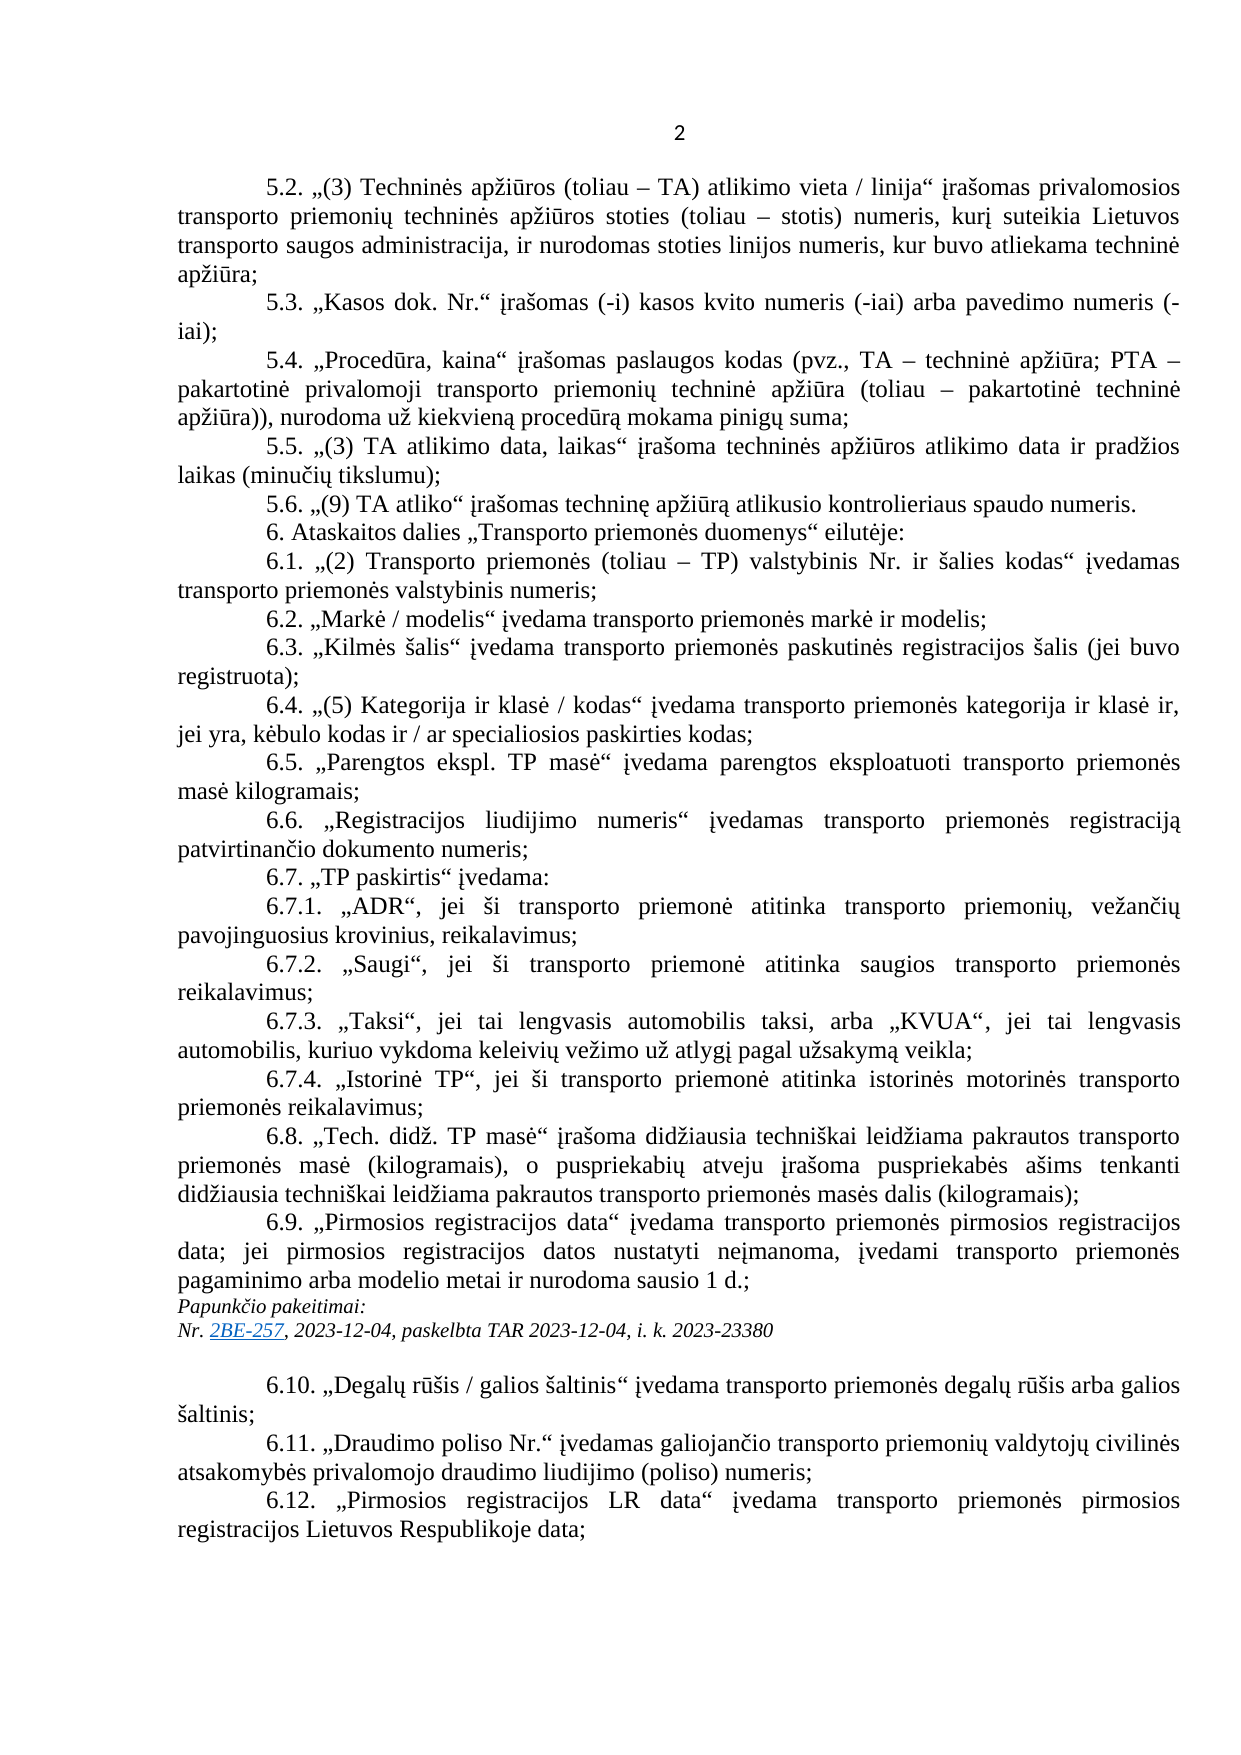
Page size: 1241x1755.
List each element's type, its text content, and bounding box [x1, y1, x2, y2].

text 6.7.4. „Istorinė TP“, jei ši transporto priemonė atitinka istorinės motorinės transporto priemonės reikalavimus; [177, 1064, 1181, 1121]
text 6.7. „TP paskirtis“ įvedama: [177, 862, 1181, 891]
text 6.6. „Registracijos liudijimo numeris“ įvedamas transporto priemonės registraciją patvirtinančio dokumento numeris; [177, 805, 1181, 862]
text Papunkčio pakeitimai: [177, 1294, 1181, 1318]
text 6. Ataskaitos dalies „Transporto priemonės duomenys“ eilutėje: [177, 517, 1181, 546]
text 5.3. „Kasos dok. Nr.“ įrašomas (-i) kasos kvito numeris (-iai) arba pavedimo numeris (-iai); [177, 287, 1181, 345]
text 6.12. „Pirmosios registracijos LR data“ įvedama transporto priemonės pirmosios registracijos Lietuvos Respublikoje data; [177, 1486, 1181, 1543]
text 6.5. „Parengtos ekspl. TP masė“ įvedama parengtos eksploatuoti transporto priemonės masė kilogramais; [177, 747, 1181, 805]
text 6.7.1. „ADR“, jei ši transporto priemonė atitinka transporto priemonių, vežančių pavojinguosius krovinius, reikalavimus; [177, 891, 1181, 949]
text 6.7.3. „Taksi“, jei tai lengvasis automobilis taksi, arba „KVUA“, jei tai lengvasis automobilis, kuriuo vykdoma keleivių vežimo už atlygį pagal užsakymą veikla; [177, 1006, 1181, 1064]
text 6.1. „(2) Transporto priemonės (toliau – TP) valstybinis Nr. ir šalies kodas“ įvedamas transporto priemonės valstybinis numeris; [177, 546, 1181, 604]
text 6.2. „Markė / modelis“ įvedama transporto priemonės markė ir modelis; [177, 604, 1181, 632]
text 6.11. „Draudimo poliso Nr.“ įvedamas galiojančio transporto priemonių valdytojų civilinės atsakomybės privalomojo draudimo liudijimo (poliso) numeris; [177, 1428, 1181, 1486]
text 6.7.2. „Saugi“, jei ši transporto priemonė atitinka saugios transporto priemonės reikalavimus; [177, 949, 1181, 1006]
text 5.2. „(3) Techninės apžiūros (toliau – TA) atlikimo vieta / linija“ įrašomas privalomosios transporto priemonių techninės apžiūros stoties (toliau – stotis) numeris, kurį suteikia Lietuvos transporto saugos administracija, ir nurodomas stoties linijos numeris, kur buvo atliekama techninė apžiūra; [177, 172, 1181, 287]
text 5.4. „Procedūra, kaina“ įrašomas paslaugos kodas (pvz., TA – techninė apžiūra; PTA – pakartotinė privalomoji transporto priemonių techninė apžiūra (toliau – pakartotinė techninė apžiūra)), nurodoma už kiekvieną procedūrą mokama pinigų suma; [177, 345, 1181, 431]
text 6.3. „Kilmės šalis“ įvedama transporto priemonės paskutinės registracijos šalis (jei buvo registruota); [177, 632, 1181, 690]
text 5.6. „(9) TA atliko“ įrašomas techninę apžiūrą atlikusio kontrolieriaus spaudo numeris. [177, 489, 1181, 517]
text 5.5. „(3) TA atlikimo data, laikas“ įrašoma techninės apžiūros atlikimo data ir pradžios laikas (minučių tikslumu); [177, 431, 1181, 489]
text Nr. 2BE-257, 2023-12-04, paskelbta TAR 2023-12-04, i. k. 2023-23380 [177, 1318, 1181, 1342]
text 6.9. „Pirmosios registracijos data“ įvedama transporto priemonės pirmosios registracijos data; jei pirmosios registracijos datos nustatyti neįmanoma, įvedami transporto priemonės pagaminimo arba modelio metai ir nurodoma sausio 1 d.; [177, 1207, 1181, 1294]
text 6.10. „Degalų rūšis / galios šaltinis“ įvedama transporto priemonės degalų rūšis arba galios šaltinis; [177, 1371, 1181, 1428]
text 6.8. „Tech. didž. TP masė“ įrašoma didžiausia techniškai leidžiama pakrautos transporto priemonės masė (kilogramais), o puspriekabių atveju įrašoma puspriekabės ašims tenkanti didžiausia techniškai leidžiama pakrautos transporto priemonės masės dalis (kilogramais); [177, 1121, 1181, 1207]
text 6.4. „(5) Kategorija ir klasė / kodas“ įvedama transporto priemonės kategorija ir klasė ir, jei yra, kėbulo kodas ir / ar specialiosios paskirties kodas; [177, 690, 1181, 747]
